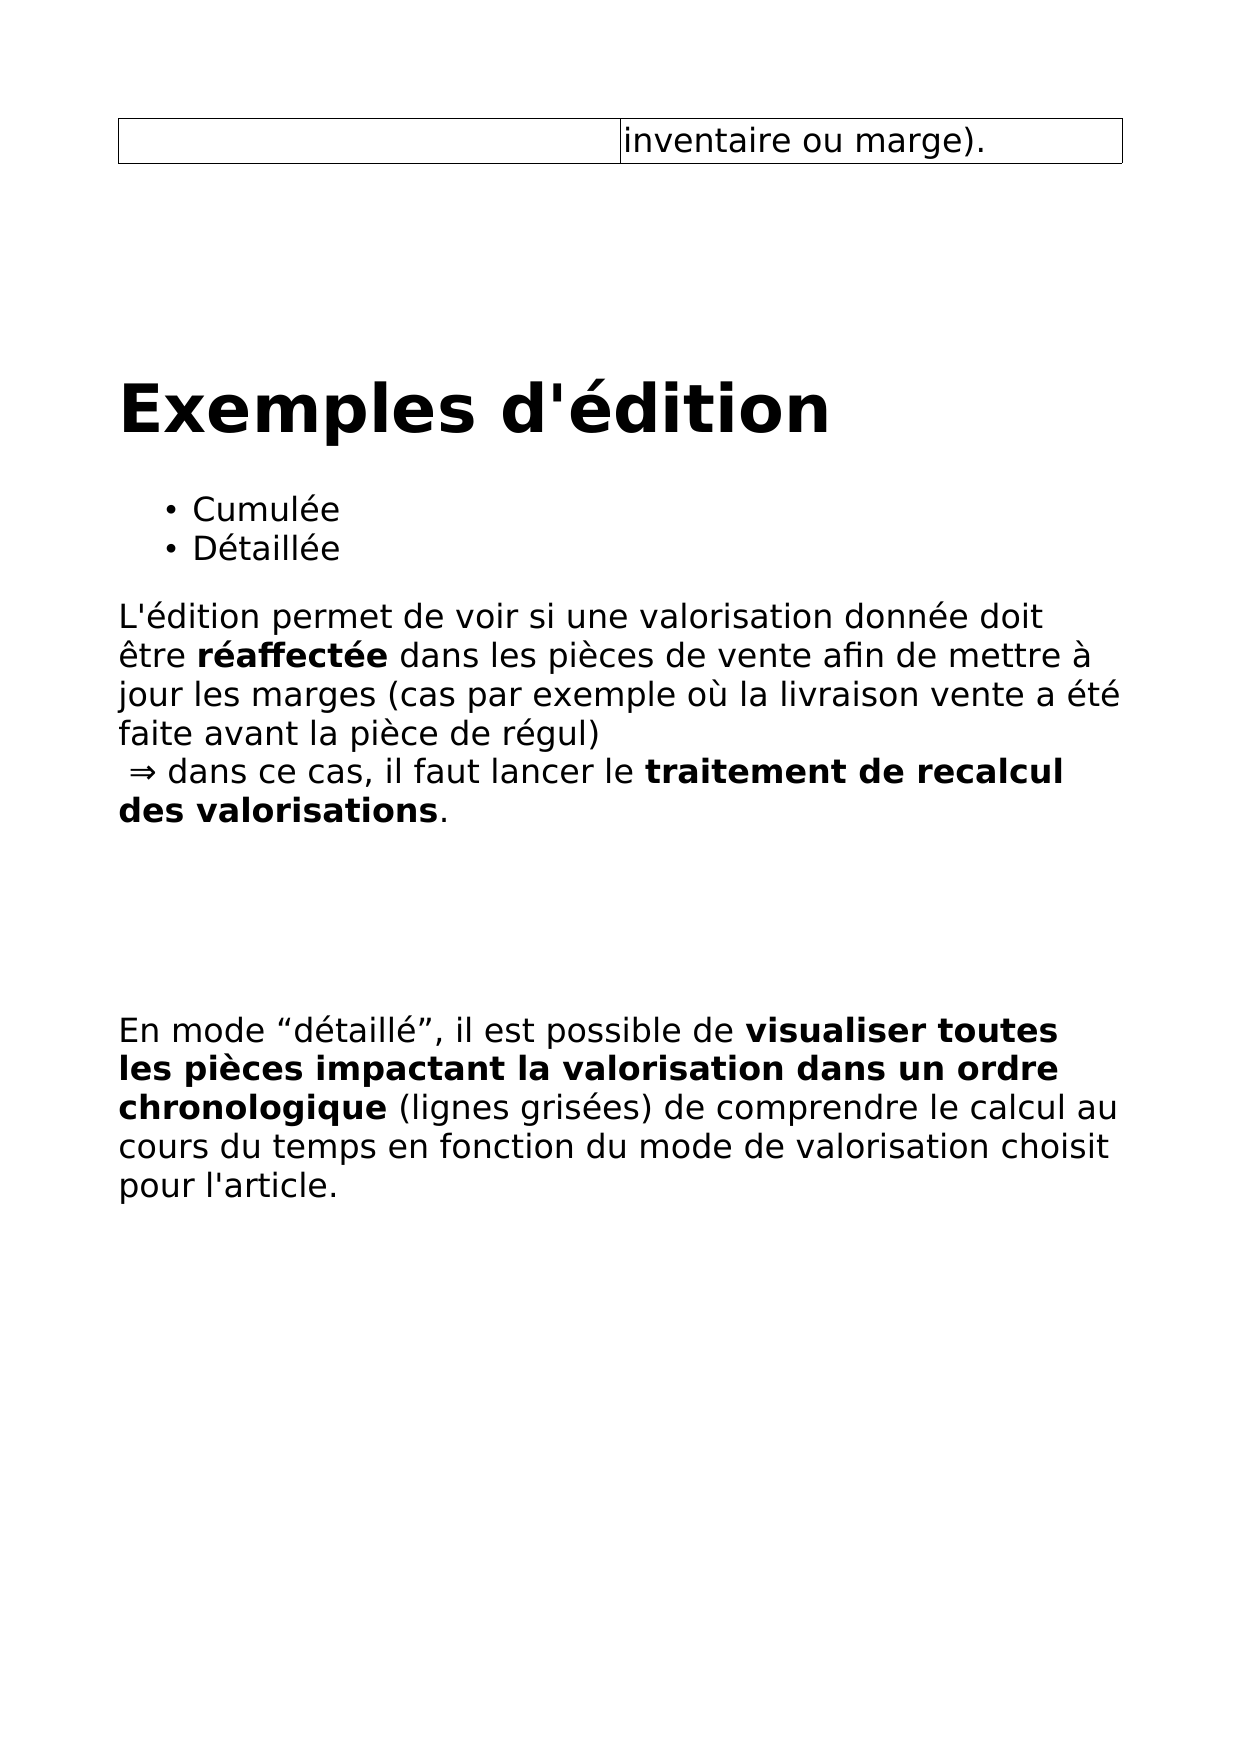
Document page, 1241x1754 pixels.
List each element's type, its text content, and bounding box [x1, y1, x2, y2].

text L'édition permet de voir si une valorisation donnée doit être réaffectée dans les pièces de vente afin de mettre à jour les marges (cas par exemple où la livraison vente a été faite avant la pièce de régul) ⇒ dans ce cas, il faut lancer le traitement de recalcul des valorisations. [118, 597, 1122, 869]
list Cumulée [177, 490, 1122, 529]
list Détaillée [177, 529, 1122, 568]
table_cell [119, 119, 620, 163]
text En mode “détaillé”, il est possible de visualiser toutes les pièces impactant la valorisation dans un ordre chronologique (lignes grisées) de comprendre le calcul au cours du temps en fonction du mode de valorisation choisit pour l'article. [118, 1011, 1122, 1244]
table_cell inventaire ou marge). [621, 119, 1122, 163]
subtitle Exemples d'édition [118, 371, 1122, 448]
